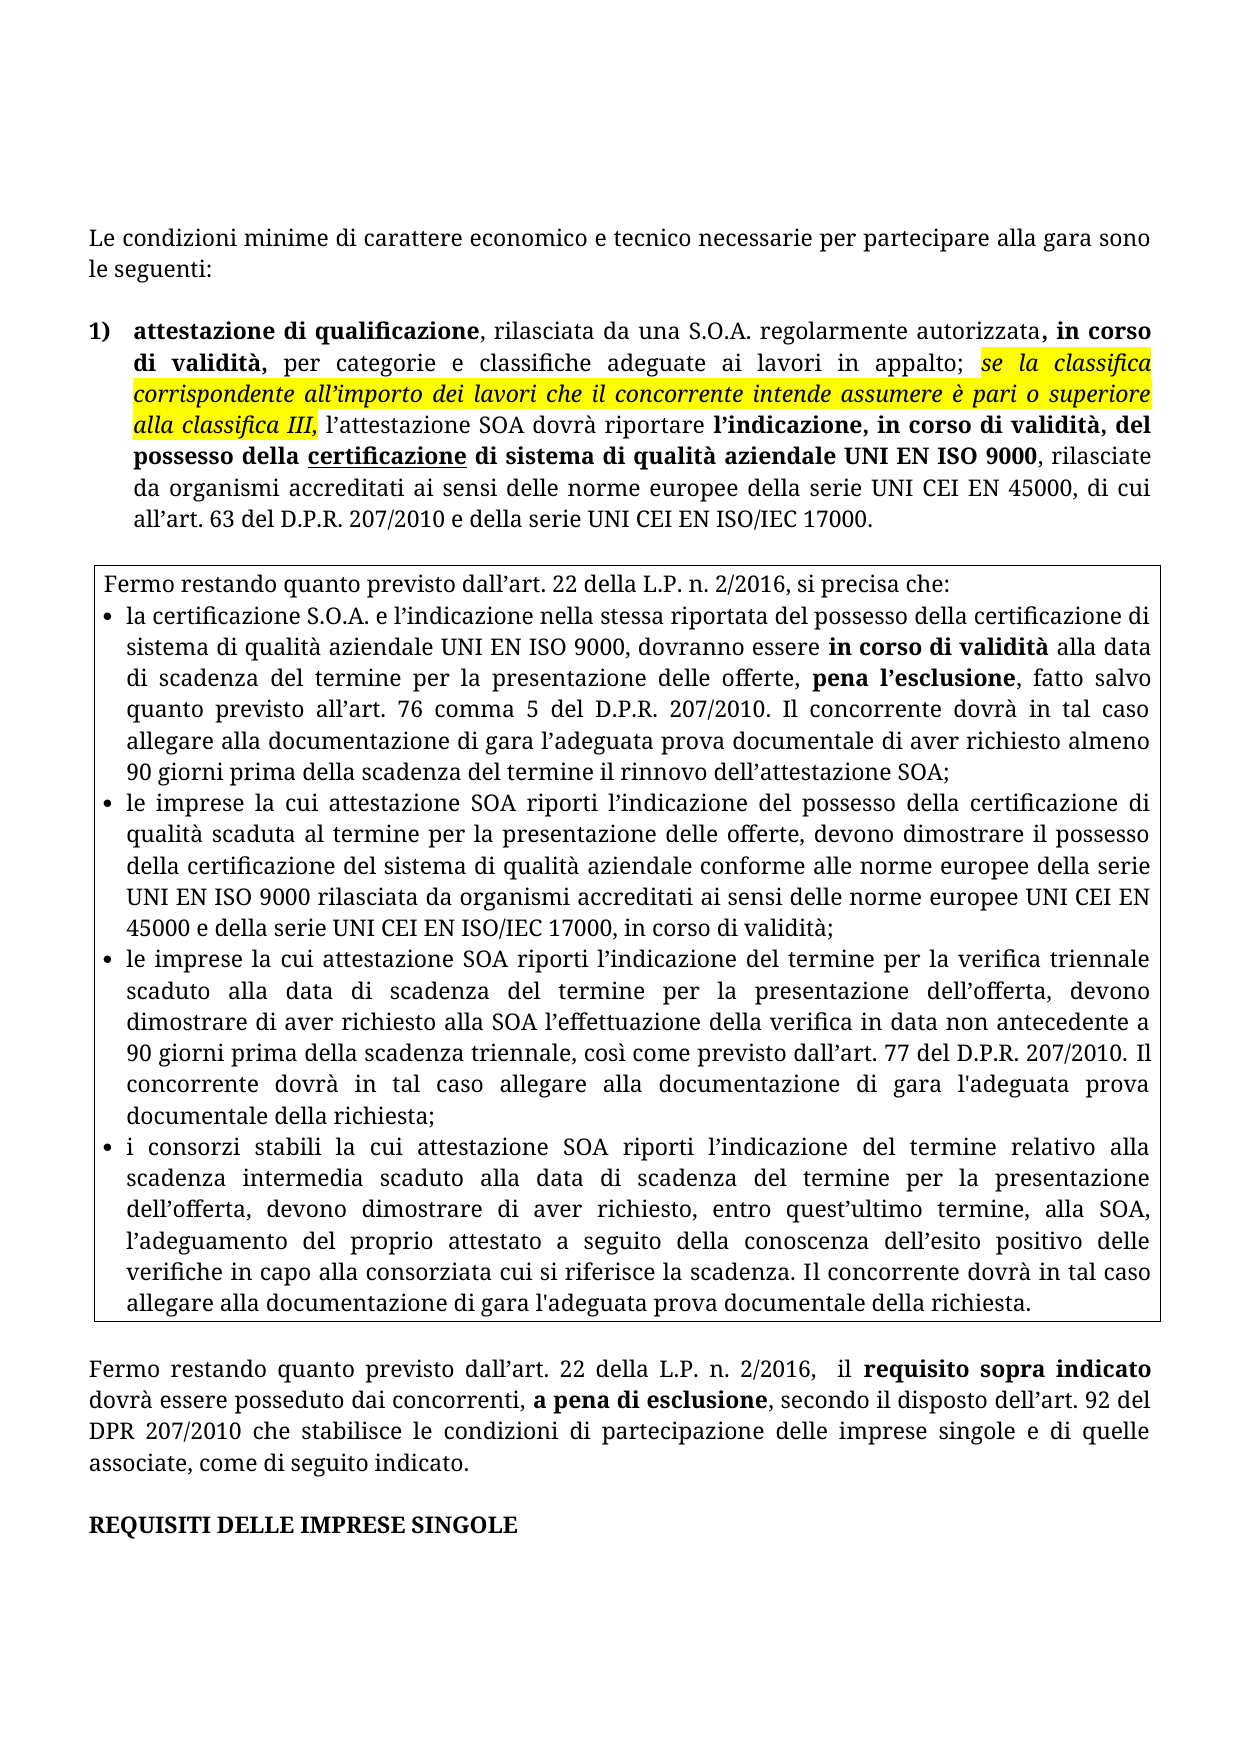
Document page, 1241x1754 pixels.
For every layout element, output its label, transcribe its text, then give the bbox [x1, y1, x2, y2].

list le imprese la cui attestazione SOA riporti l’indicazione del termine per la verifica triennale scaduto alla data di scadenza del termine per la presentazione dell’offerta, devono dimostrare di aver richiesto alla SOA l’effettuazione della verifica in data non antecedente a 90 giorni prima della scadenza triennale, così come previsto dall’art. 77 del D.P.R. 207/2010. Il concorrente dovrà in tal caso allegare alla documentazione di gara l'adeguata prova documentale della richiesta; [95, 940, 1160, 1128]
text Fermo restando quanto previsto dall’art. 22 della L.P. n. 2/2016, il requisito sopra indicato dovrà essere posseduto dai concorrenti, a pena di esclusione, secondo il disposto dell’art. 92 del DPR 207/2010 che stabilisce le condizioni di partecipazione delle imprese singole e di quelle associate, come di seguito indicato. [89, 1353, 1152, 1478]
text Fermo restando quanto previsto dall’art. 22 della L.P. n. 2/2016, si precisa che: [95, 566, 1160, 597]
text REQUISITI DELLE IMPRESE SINGOLE [89, 1509, 1152, 1540]
text Le condizioni minime di carattere economico e tecnico necessarie per partecipare alla gara sono le seguenti: [89, 222, 1152, 284]
list i consorzi stabili la cui attestazione SOA riporti l’indicazione del termine relativo alla scadenza intermedia scaduto alla data di scadenza del termine per la presentazione dell’offerta, devono dimostrare di aver richiesto, entro quest’ultimo termine, alla SOA, l’adeguamento del proprio attestato a seguito della conoscenza dell’esito positivo delle verifiche in capo alla consorziata cui si riferisce la scadenza. Il concorrente dovrà in tal caso allegare alla documentazione di gara l'adeguata prova documentale della richiesta. [95, 1128, 1160, 1321]
text 1) attestazione di qualificazione, rilasciata da una S.O.A. regolarmente autorizzata, in corso di validità, per categorie e classifiche adeguate ai lavori in appalto; se la classifica corrispondente all’importo dei lavori che il concorrente intende assumere è pari o superiore alla classifica III, l’attestazione SOA dovrà riportare l’indicazione, in corso di validità, del possesso della certificazione di sistema di qualità aziendale UNI EN ISO 9000, rilasciate da organismi accreditati ai sensi delle norme europee della serie UNI CEI EN 45000, di cui all’art. 63 del D.P.R. 207/2010 e della serie UNI CEI EN ISO/IEC 17000. [89, 315, 1152, 534]
list la certificazione S.O.A. e l’indicazione nella stessa riportata del possesso della certificazione di sistema di qualità aziendale UNI EN ISO 9000, dovranno essere in corso di validità alla data di scadenza del termine per la presentazione delle offerte, pena l’esclusione, fatto salvo quanto previsto all’art. 76 comma 5 del D.P.R. 207/2010. Il concorrente dovrà in tal caso allegare alla documentazione di gara l’adeguata prova documentale di aver richiesto almeno 90 giorni prima della scadenza del termine il rinnovo dell’attestazione SOA; [95, 597, 1160, 784]
list le imprese la cui attestazione SOA riporti l’indicazione del possesso della certificazione di qualità scaduta al termine per la presentazione delle offerte, devono dimostrare il possesso della certificazione del sistema di qualità aziendale conforme alle norme europee della serie UNI EN ISO 9000 rilasciata da organismi accreditati ai sensi delle norme europee UNI CEI EN 45000 e della serie UNI CEI EN ISO/IEC 17000, in corso di validità; [95, 784, 1160, 940]
